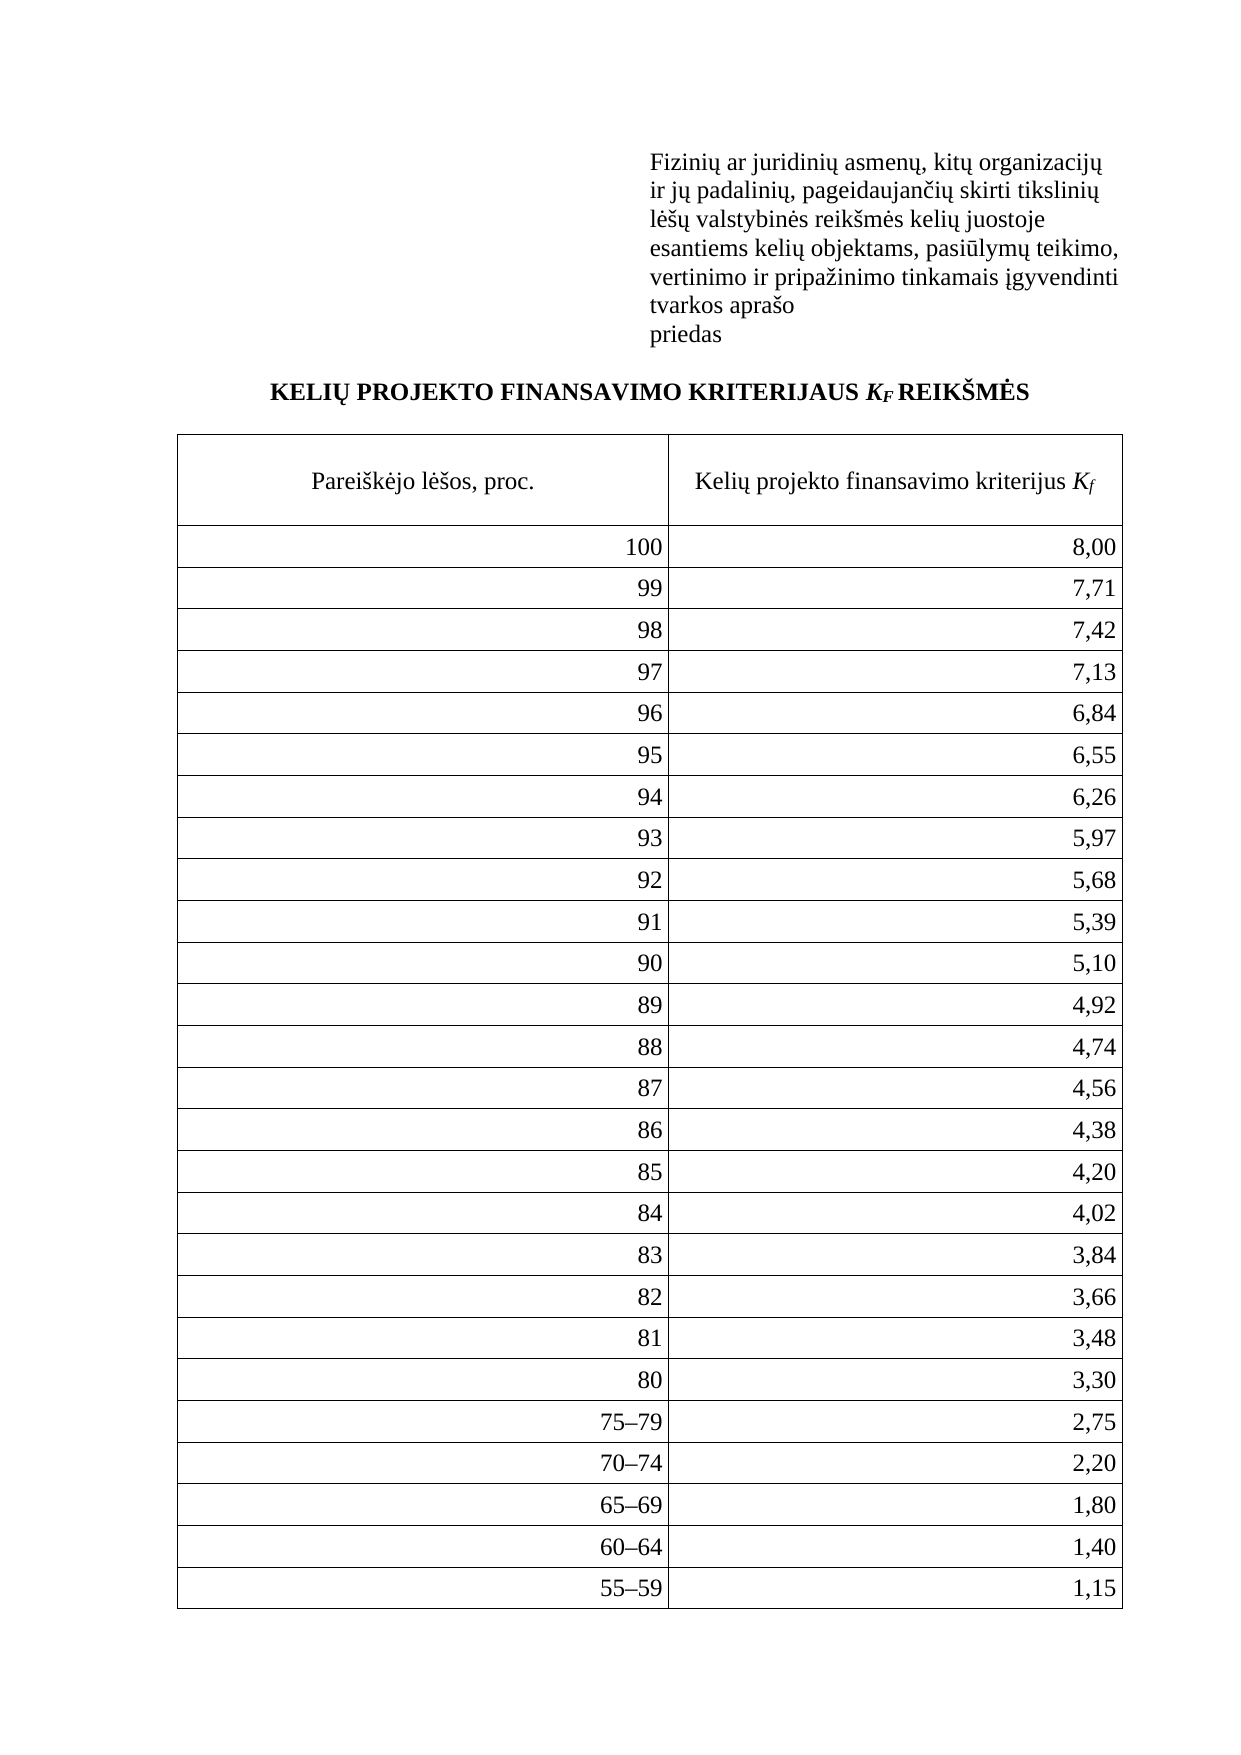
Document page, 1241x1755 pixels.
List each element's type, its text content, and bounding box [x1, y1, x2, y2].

table_cell 2,75 [669, 1401, 1122, 1442]
table_cell 92 [178, 859, 668, 900]
table_cell 98 [178, 609, 668, 650]
table_cell 6,26 [669, 776, 1122, 817]
table_cell 4,02 [669, 1193, 1122, 1233]
table_cell 86 [178, 1109, 668, 1150]
table_cell 55–59 [178, 1568, 668, 1608]
table_cell 4,38 [669, 1109, 1122, 1150]
table_cell 4,20 [669, 1151, 1122, 1192]
table_cell 5,39 [669, 901, 1122, 942]
table_cell 2,20 [669, 1443, 1122, 1483]
table_cell 100 [178, 526, 668, 567]
table_cell 82 [178, 1276, 668, 1317]
table_cell 91 [178, 901, 668, 942]
table_cell 4,56 [669, 1068, 1122, 1108]
table_cell 5,97 [669, 818, 1122, 858]
table_cell 1,15 [669, 1568, 1122, 1608]
table_cell 94 [178, 776, 668, 817]
text kelių projekto finansavimo kriterijaus Kf reikšmės [177, 377, 1122, 406]
table_cell 4,92 [669, 984, 1122, 1025]
table_cell 84 [178, 1193, 668, 1233]
table_cell 75–79 [178, 1401, 668, 1442]
table_cell 81 [178, 1318, 668, 1358]
table_cell 88 [178, 1026, 668, 1067]
table_cell 8,00 [669, 526, 1122, 567]
text priedas [649, 319, 1122, 348]
table_cell 99 [178, 568, 668, 608]
table_cell 89 [178, 984, 668, 1025]
table_cell 7,42 [669, 609, 1122, 650]
table_cell 80 [178, 1359, 668, 1400]
table_cell 90 [178, 943, 668, 983]
table_cell 7,71 [669, 568, 1122, 608]
table_cell 1,40 [669, 1526, 1122, 1567]
table_cell 70–74 [178, 1443, 668, 1483]
table_cell 95 [178, 734, 668, 775]
table_cell 85 [178, 1151, 668, 1192]
table_cell 5,10 [669, 943, 1122, 983]
table_cell 3,66 [669, 1276, 1122, 1317]
text Fizinių ar juridinių asmenų, kitų organizacijų ir jų padalinių, pageidaujančių skirti tikslinių lėšų valstybinės reikšmės kelių juostoje esantiems kelių objektams, pasiūlymų teikimo, vertinimo ir pripažinimo tinkamais įgyvendinti tvarkos aprašo [649, 147, 1122, 319]
table_cell 3,30 [669, 1359, 1122, 1400]
table_cell 65–69 [178, 1484, 668, 1525]
table_cell 60–64 [178, 1526, 668, 1567]
table_cell 3,48 [669, 1318, 1122, 1358]
table_header Pareiškėjo lėšos, proc. [178, 435, 668, 525]
table_cell 4,74 [669, 1026, 1122, 1067]
table_header Kelių projekto finansavimo kriterijus Kf [669, 435, 1122, 525]
table_cell 7,13 [669, 651, 1122, 692]
table_cell 6,84 [669, 693, 1122, 733]
table_cell 5,68 [669, 859, 1122, 900]
table_cell 93 [178, 818, 668, 858]
table_cell 83 [178, 1234, 668, 1275]
table_cell 1,80 [669, 1484, 1122, 1525]
table_cell 96 [178, 693, 668, 733]
table_cell 3,84 [669, 1234, 1122, 1275]
table_cell 97 [178, 651, 668, 692]
table_cell 6,55 [669, 734, 1122, 775]
table_cell 87 [178, 1068, 668, 1108]
